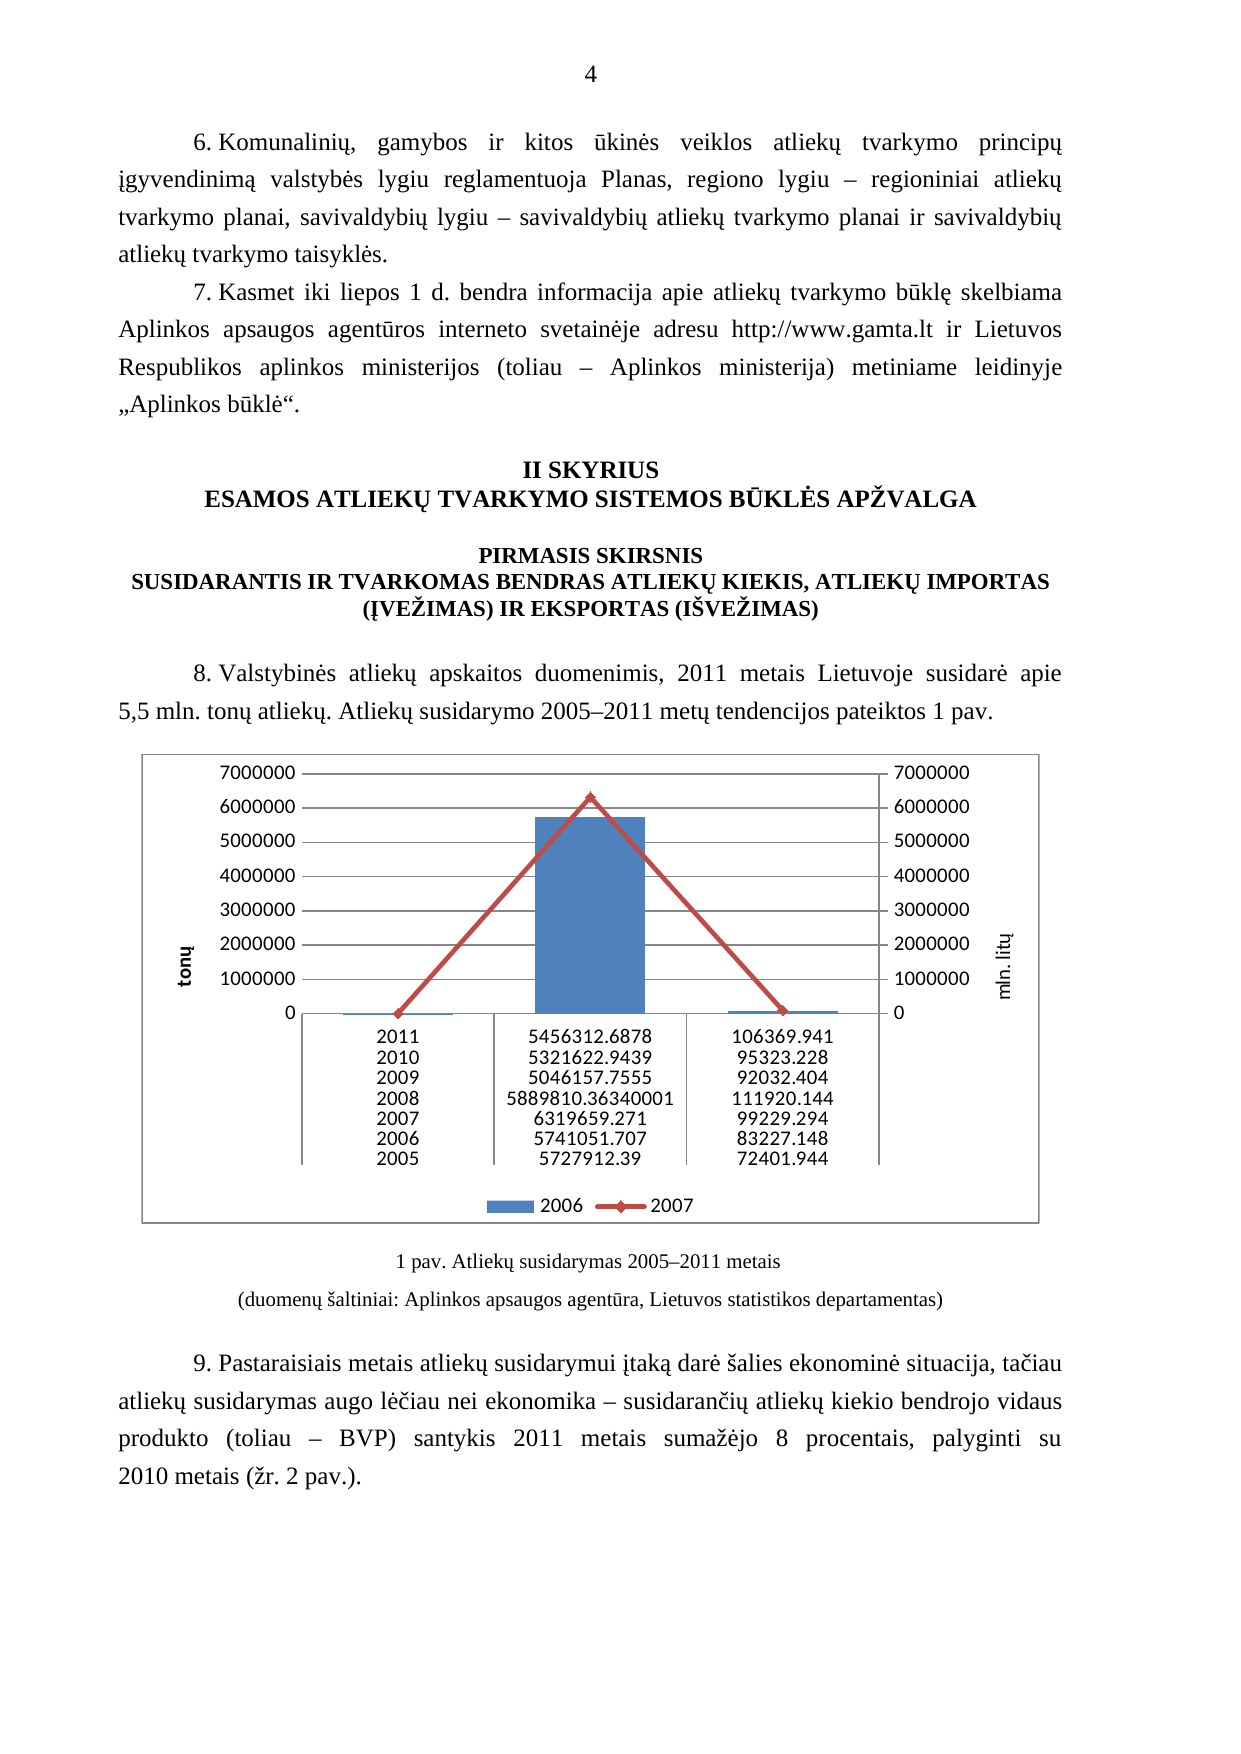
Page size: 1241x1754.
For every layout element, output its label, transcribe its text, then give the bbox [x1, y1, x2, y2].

text 8. Valstybinės atliekų apskaitos duomenimis, 2011 metais Lietuvoje susidarė apie 5,5 mln. tonų atliekų. Atliekų susidarymo 2005–2011 metų tendencijos pateiktos 1 pav. [118, 650, 1063, 725]
text 7. Kasmet iki liepos 1 d. bendra informacija apie atliekų tvarkymo būklę skelbiama Aplinkos apsaugos agentūros interneto svetainėje adresu http://www.gamta.lt ir Lietuvos Respublikos aplinkos ministerijos (toliau – Aplinkos ministerija) metiniame leidinyje „Aplinkos būklė“. [118, 268, 1063, 418]
text II SKYRIUS [118, 456, 1063, 484]
subtitle SUSIDARANTIS IR TVARKOMAS BENDRAS ATLIEKŲ KIEKIS, ATLIEKŲ IMPORTAS (ĮVEŽIMAS) IR EKSPORTAS (IŠVEŽIMAS) [118, 568, 1063, 621]
text ESAMOS ATLIEKŲ TVARKYMO SISTEMOS BŪKLĖS APŽVALGA [118, 484, 1063, 513]
text 9. Pastaraisiais metais atliekų susidarymui įtaką darė šalies ekonominė situacija, tačiau atliekų susidarymas augo lėčiau nei ekonomika – susidarančių atliekų kiekio bendrojo vidaus produkto (toliau – BVP) santykis 2011 metais sumažėjo 8 procentais, palyginti su 2010 metais (žr. 2 pav.). [118, 1339, 1063, 1489]
subtitle PIRMASIS SKIRSNIS [118, 542, 1063, 568]
text 6. Komunalinių, gamybos ir kitos ūkinės veiklos atliekų tvarkymo principų įgyvendinimą valstybės lygiu reglamentuoja Planas, regiono lygiu – regioniniai atliekų tvarkymo planai, savivaldybių lygiu – savivaldybių atliekų tvarkymo planai ir savivaldybių atliekų tvarkymo taisyklės. [118, 118, 1063, 268]
text 1 pav. Atliekų susidarymas 2005–2011 metais (duomenų šaltiniai: Aplinkos apsaugos agentūra, Lietuvos statistikos departamentas) [118, 1236, 1063, 1311]
